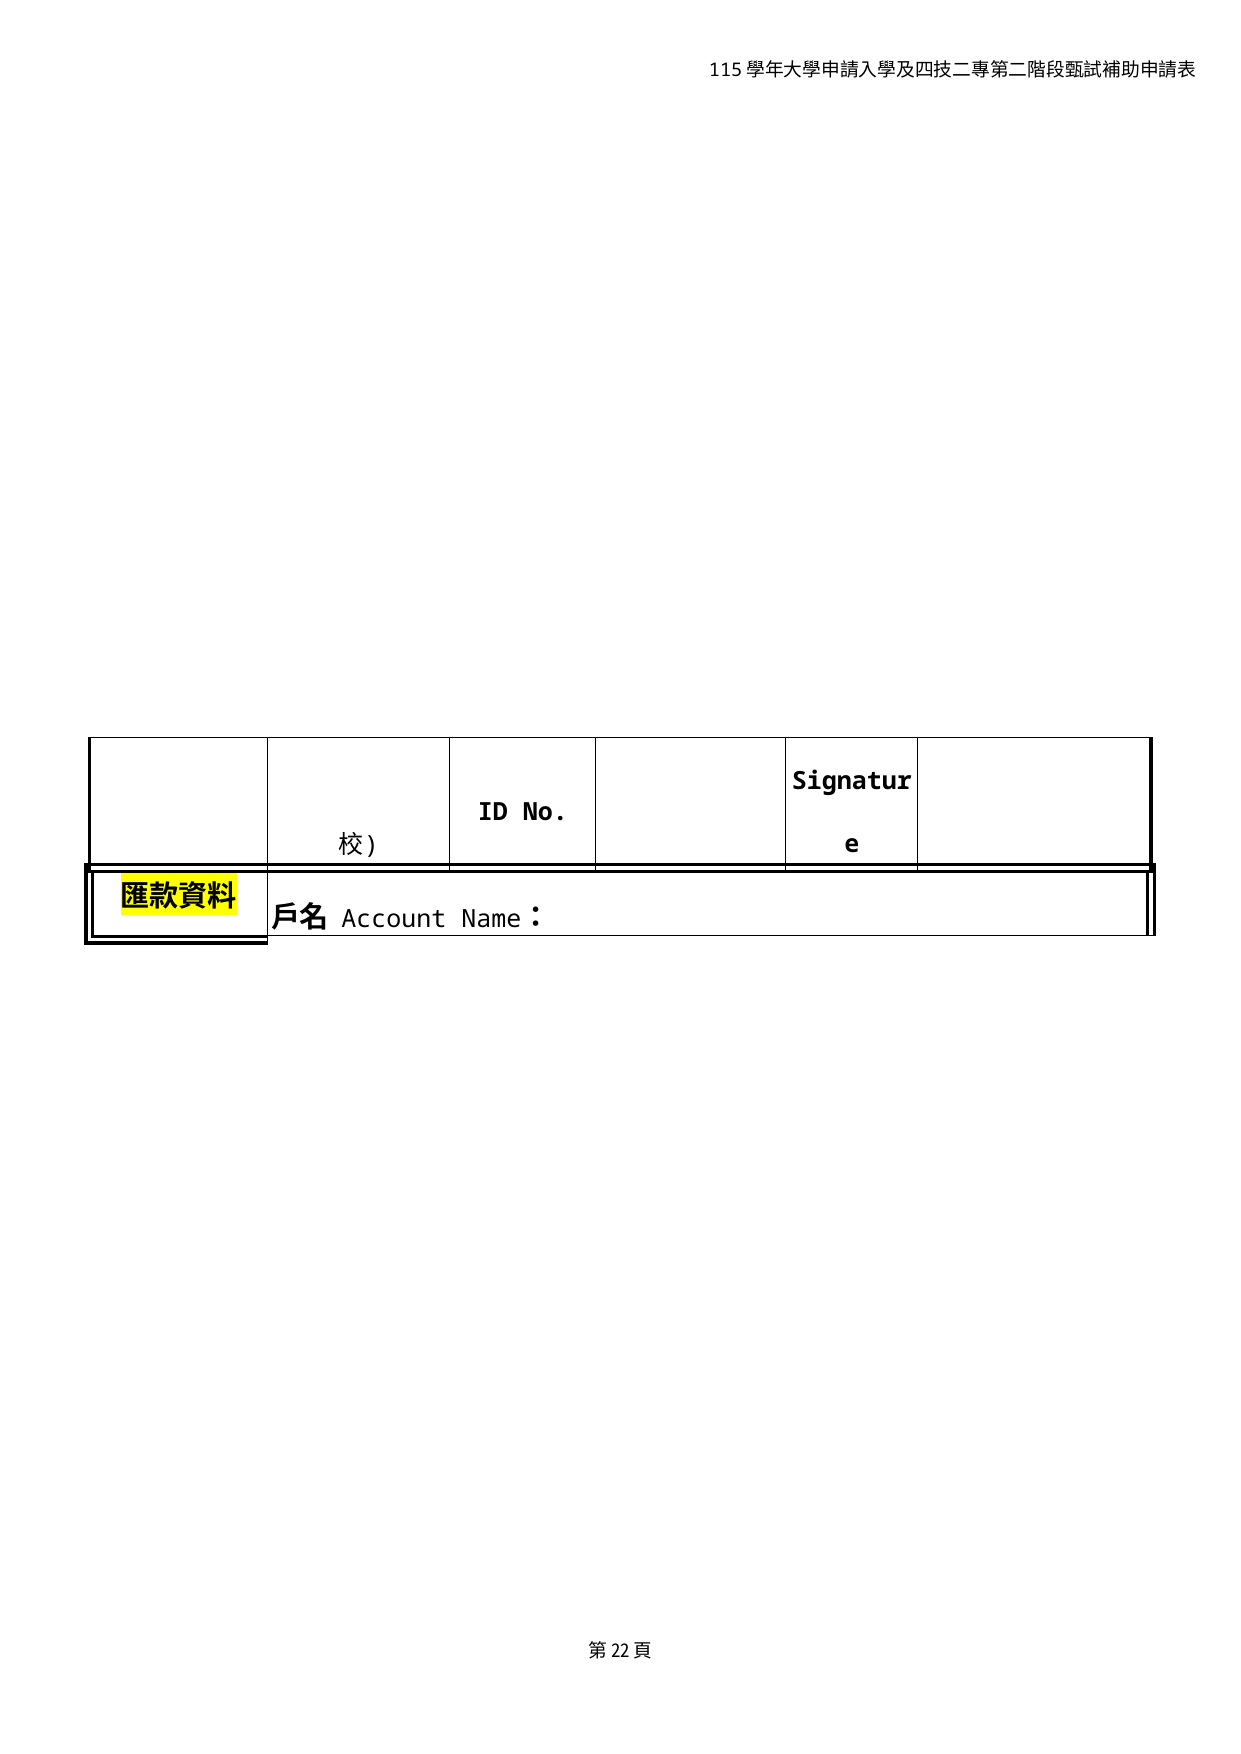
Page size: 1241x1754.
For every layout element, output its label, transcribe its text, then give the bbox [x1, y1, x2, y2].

table_cell Signature [786, 738, 917, 863]
table_cell 校) [268, 738, 449, 863]
table_cell 匯款資料 [94, 873, 267, 935]
table_cell [450, 866, 595, 870]
table_cell [918, 866, 1149, 870]
table_cell [596, 738, 785, 863]
table_cell [596, 866, 785, 870]
table_cell [91, 738, 267, 863]
table_cell ID No. [450, 738, 595, 863]
table_cell 戶名 Account Name： [268, 873, 1146, 935]
table_cell [91, 866, 267, 870]
table_cell [786, 866, 917, 870]
table_cell [918, 738, 1149, 863]
table_cell [268, 866, 449, 870]
